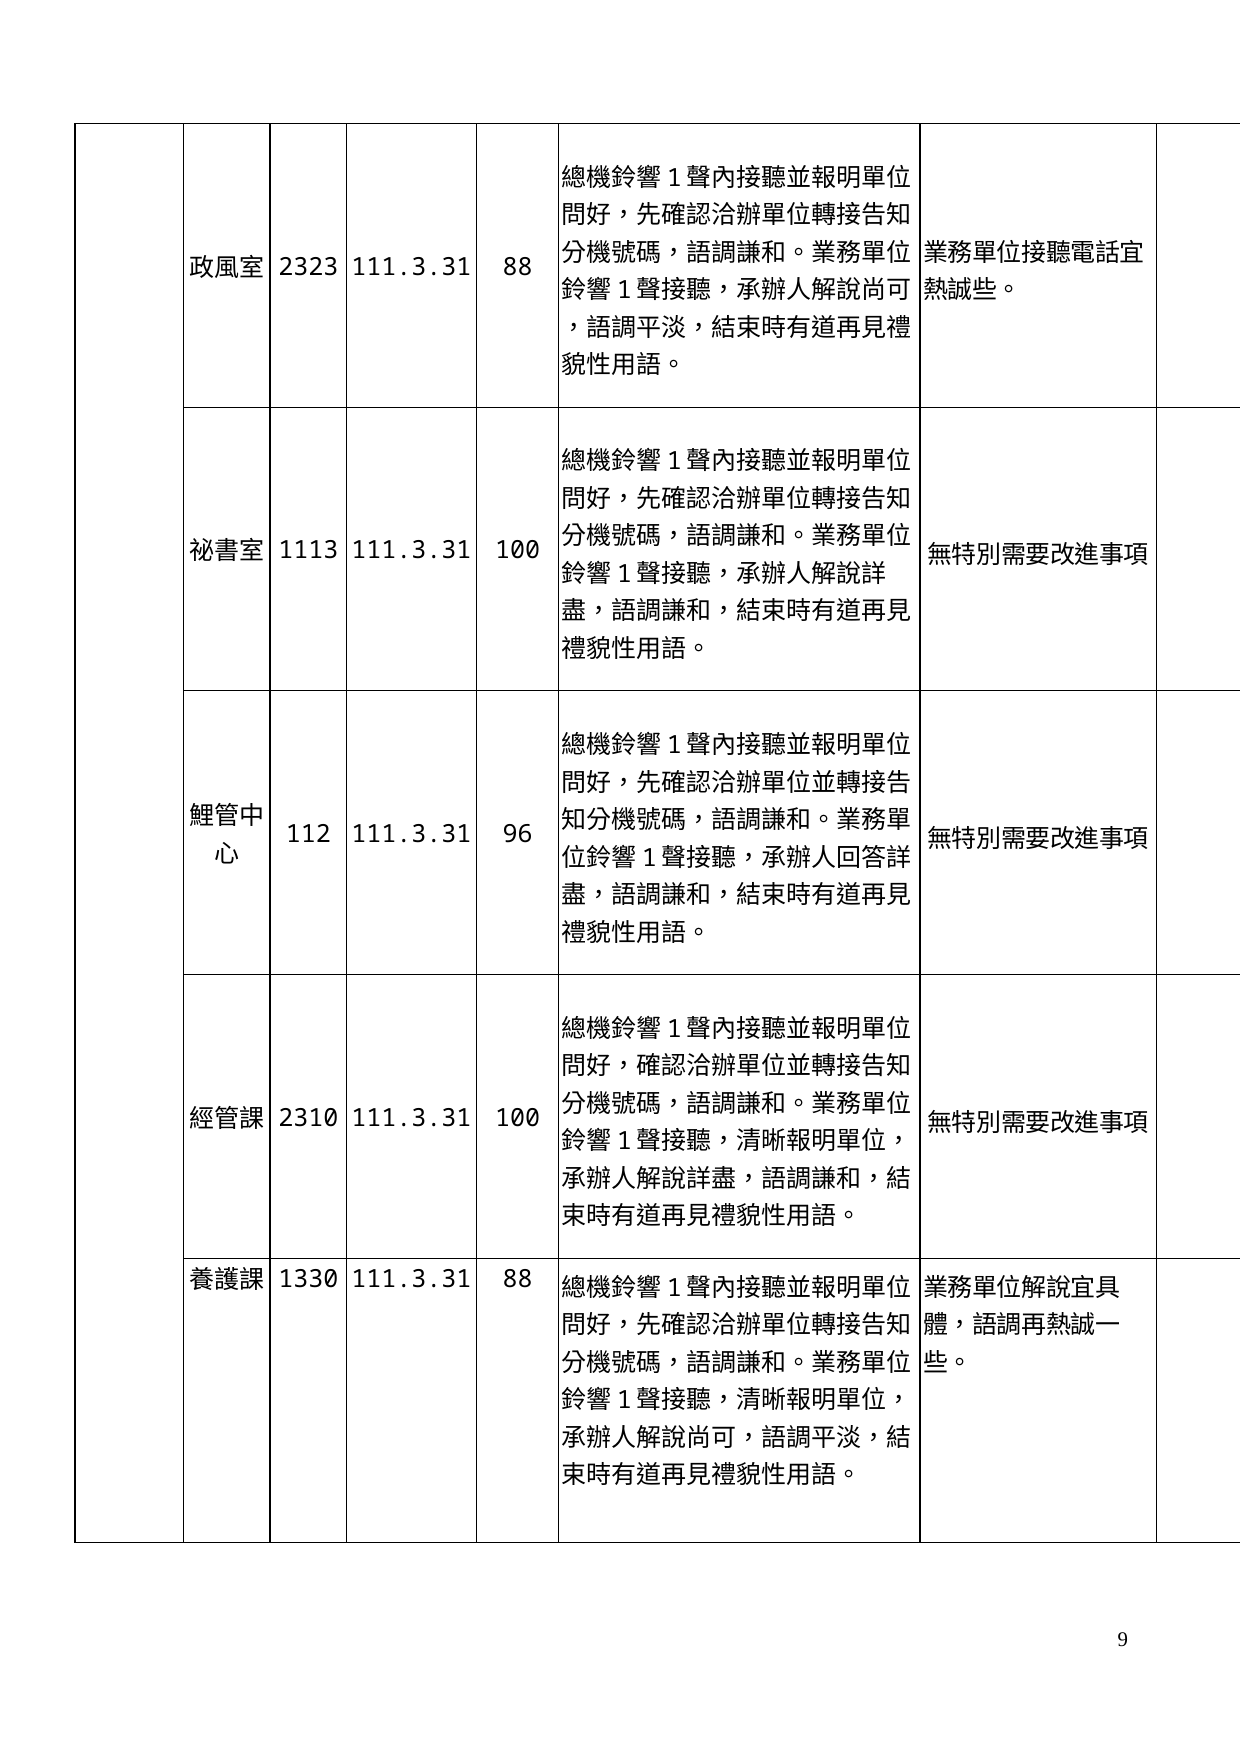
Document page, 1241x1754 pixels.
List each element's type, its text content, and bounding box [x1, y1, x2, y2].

table_cell 業務單位接聽電話宜熱誠些。 [921, 124, 1156, 407]
table_cell [1157, 408, 1240, 690]
table_cell 無特別需要改進事項 [921, 975, 1156, 1258]
table_cell 111.3.31 [347, 1259, 476, 1542]
table_cell 112 [271, 691, 346, 974]
table_cell [1157, 691, 1240, 974]
table_cell [1157, 124, 1240, 407]
table_cell 111.3.31 [347, 124, 476, 407]
table_cell 無特別需要改進事項 [921, 691, 1156, 974]
table_cell 業務單位解說宜具體，語調再熱誠一些。 [921, 1259, 1156, 1542]
table_cell 祕書室 [184, 408, 269, 690]
table_cell [76, 124, 183, 1542]
table_cell 養護課 [184, 1259, 269, 1542]
table_cell 1330 [271, 1259, 346, 1542]
table_cell [1157, 975, 1240, 1258]
table_cell 總機鈴響1聲內接聽並報明單位問好，確認洽辦單位並轉接告知分機號碼，語調謙和。業務單位鈴響1聲接聽，清晰報明單位，承辦人解說詳盡，語調謙和，結束時有道再見禮貌性用語。 [559, 975, 919, 1258]
table_cell 100 [477, 975, 558, 1258]
table_cell 總機鈴響1聲內接聽並報明單位問好，先確認洽辦單位並轉接告知分機號碼，語調謙和。業務單位鈴響1聲接聽，承辦人回答詳盡，語調謙和，結束時有道再見禮貌性用語。 [559, 691, 919, 974]
table_cell 2323 [271, 124, 346, 407]
table_cell 111.3.31 [347, 408, 476, 690]
table_cell 96 [477, 691, 558, 974]
table_cell 111.3.31 [347, 691, 476, 974]
table_cell 111.3.31 [347, 975, 476, 1258]
table_cell 總機鈴響1聲內接聽並報明單位問好，先確認洽辦單位轉接告知分機號碼，語調謙和。業務單位鈴響1聲接聽，承辦人解說詳盡，語調謙和，結束時有道再見禮貌性用語。 [559, 408, 919, 690]
table_cell 1113 [271, 408, 346, 690]
table_cell 88 [477, 1259, 558, 1542]
table_cell 無特別需要改進事項 [921, 408, 1156, 690]
table_cell 總機鈴響1聲內接聽並報明單位問好，先確認洽辦單位轉接告知分機號碼，語調謙和。業務單位鈴響1聲接聽，承辦人解說尚可 ，語調平淡，結束時有道再見禮貌性用語。 [559, 124, 919, 407]
table_cell 政風室 [184, 124, 269, 407]
table_cell 經管課 [184, 975, 269, 1258]
table_cell 鯉管中心 [184, 691, 269, 974]
table_cell [1157, 1259, 1240, 1542]
table_cell 88 [477, 124, 558, 407]
table_cell 2310 [271, 975, 346, 1258]
table_cell 100 [477, 408, 558, 690]
table_cell 總機鈴響1聲內接聽並報明單位問好，先確認洽辦單位轉接告知分機號碼，語調謙和。業務單位鈴響1聲接聽，清晰報明單位，承辦人解說尚可，語調平淡，結束時有道再見禮貌性用語。 [559, 1259, 919, 1542]
